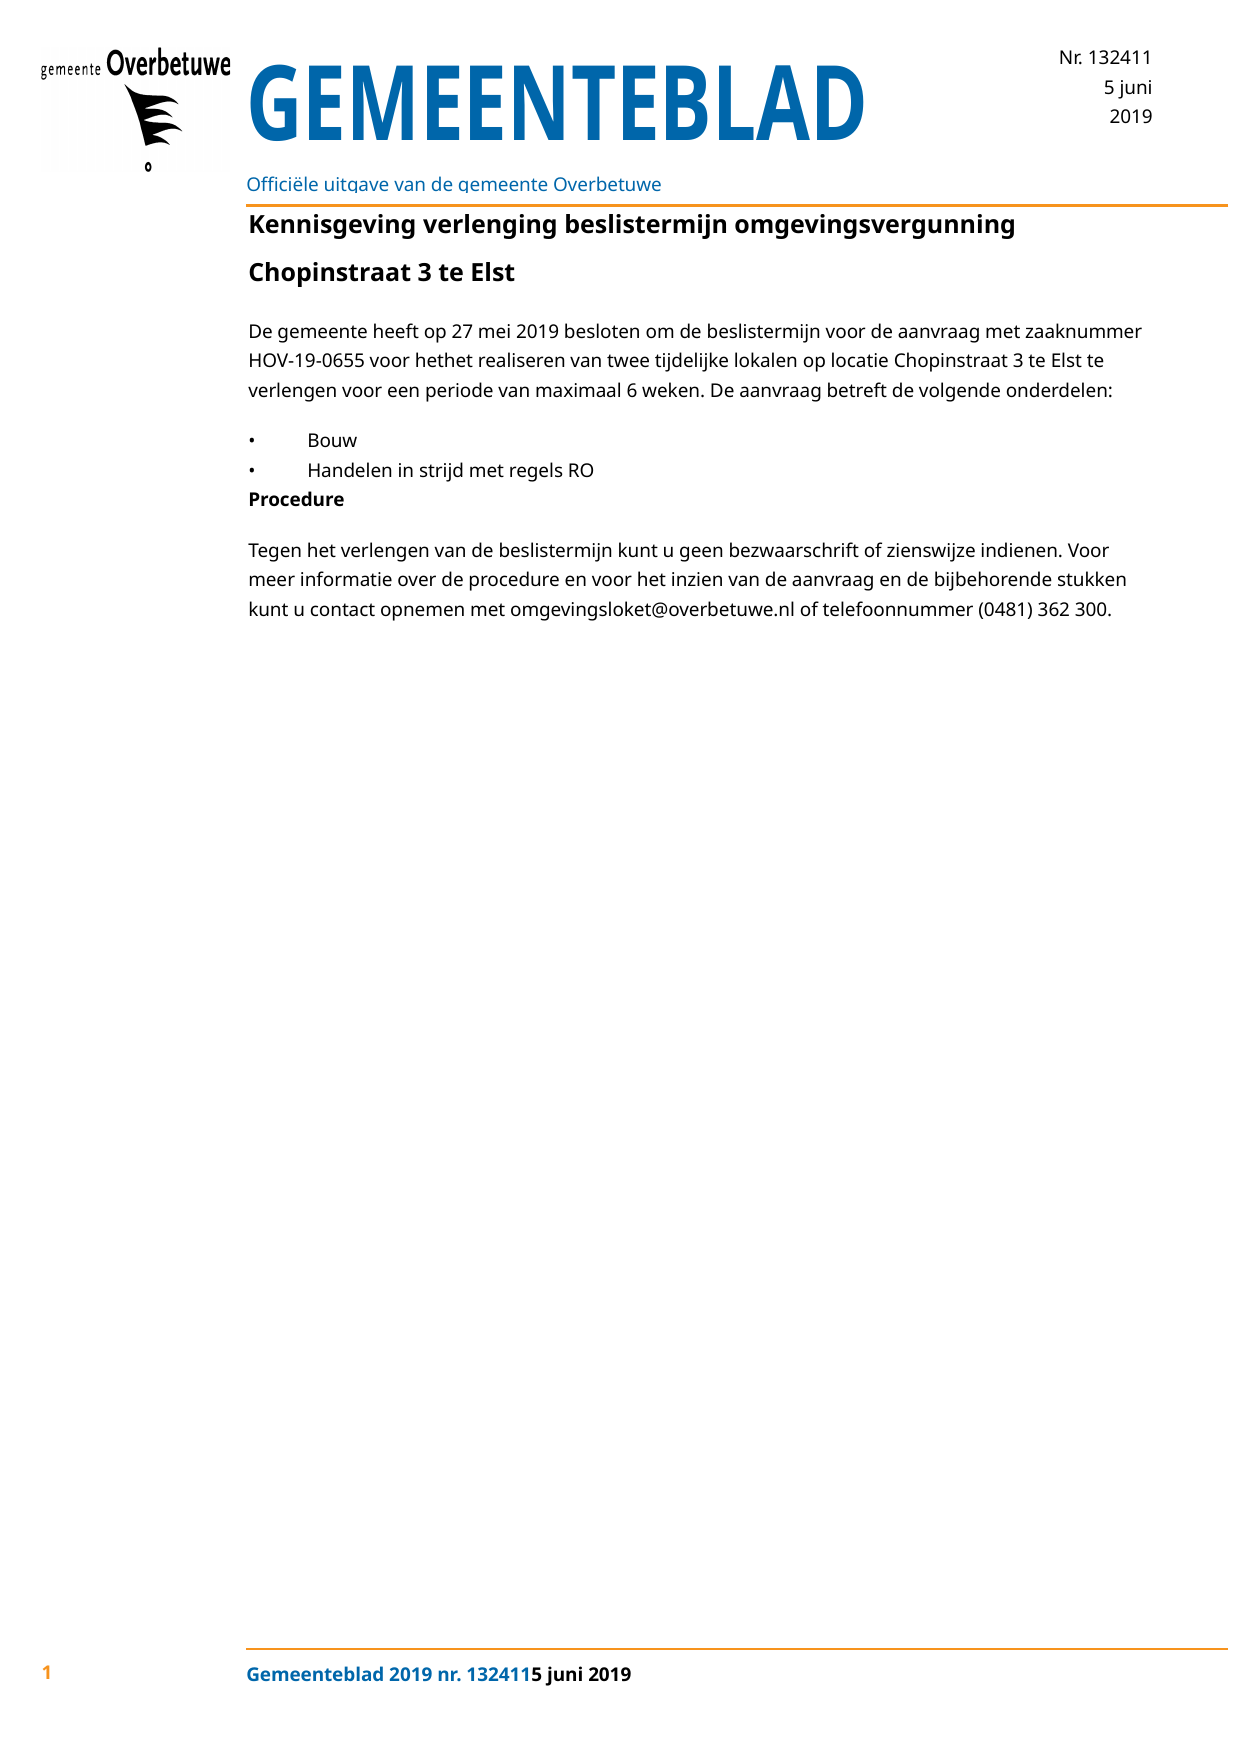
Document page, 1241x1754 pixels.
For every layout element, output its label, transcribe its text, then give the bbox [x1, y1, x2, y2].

picture [41, 47, 231, 172]
text Procedure [248, 487, 1152, 512]
text Tegen het verlengen van de beslistermijn kunt u geen bezwaarschrift of zienswijze indienen. Voor meer informatie over de procedure en voor het inzien van de aanvraag en de bijbehorende stukken kunt u contact opnemen met omgevingsloket@overbetuwe.nl of telefoonnummer (0481) 362 300. [248, 537, 1152, 622]
text Kennisgeving verlenging beslistermijn omgevingsvergunning Chopinstraat 3 te Elst [248, 207, 1152, 288]
text De gemeente heeft op 27 mei 2019 besloten om de beslistermijn voor de aanvraag met zaaknummer HOV-19-0655 voor hethet realiseren van twee tijdelijke lokalen op locatie Chopinstraat 3 te Elst te verlengen voor een periode van maximaal 6 weken. De aanvraag betreft de volgende onderdelen: [248, 318, 1152, 403]
list Handelen in strijd met regels RO [248, 457, 1152, 483]
list Bouw [248, 427, 1152, 453]
